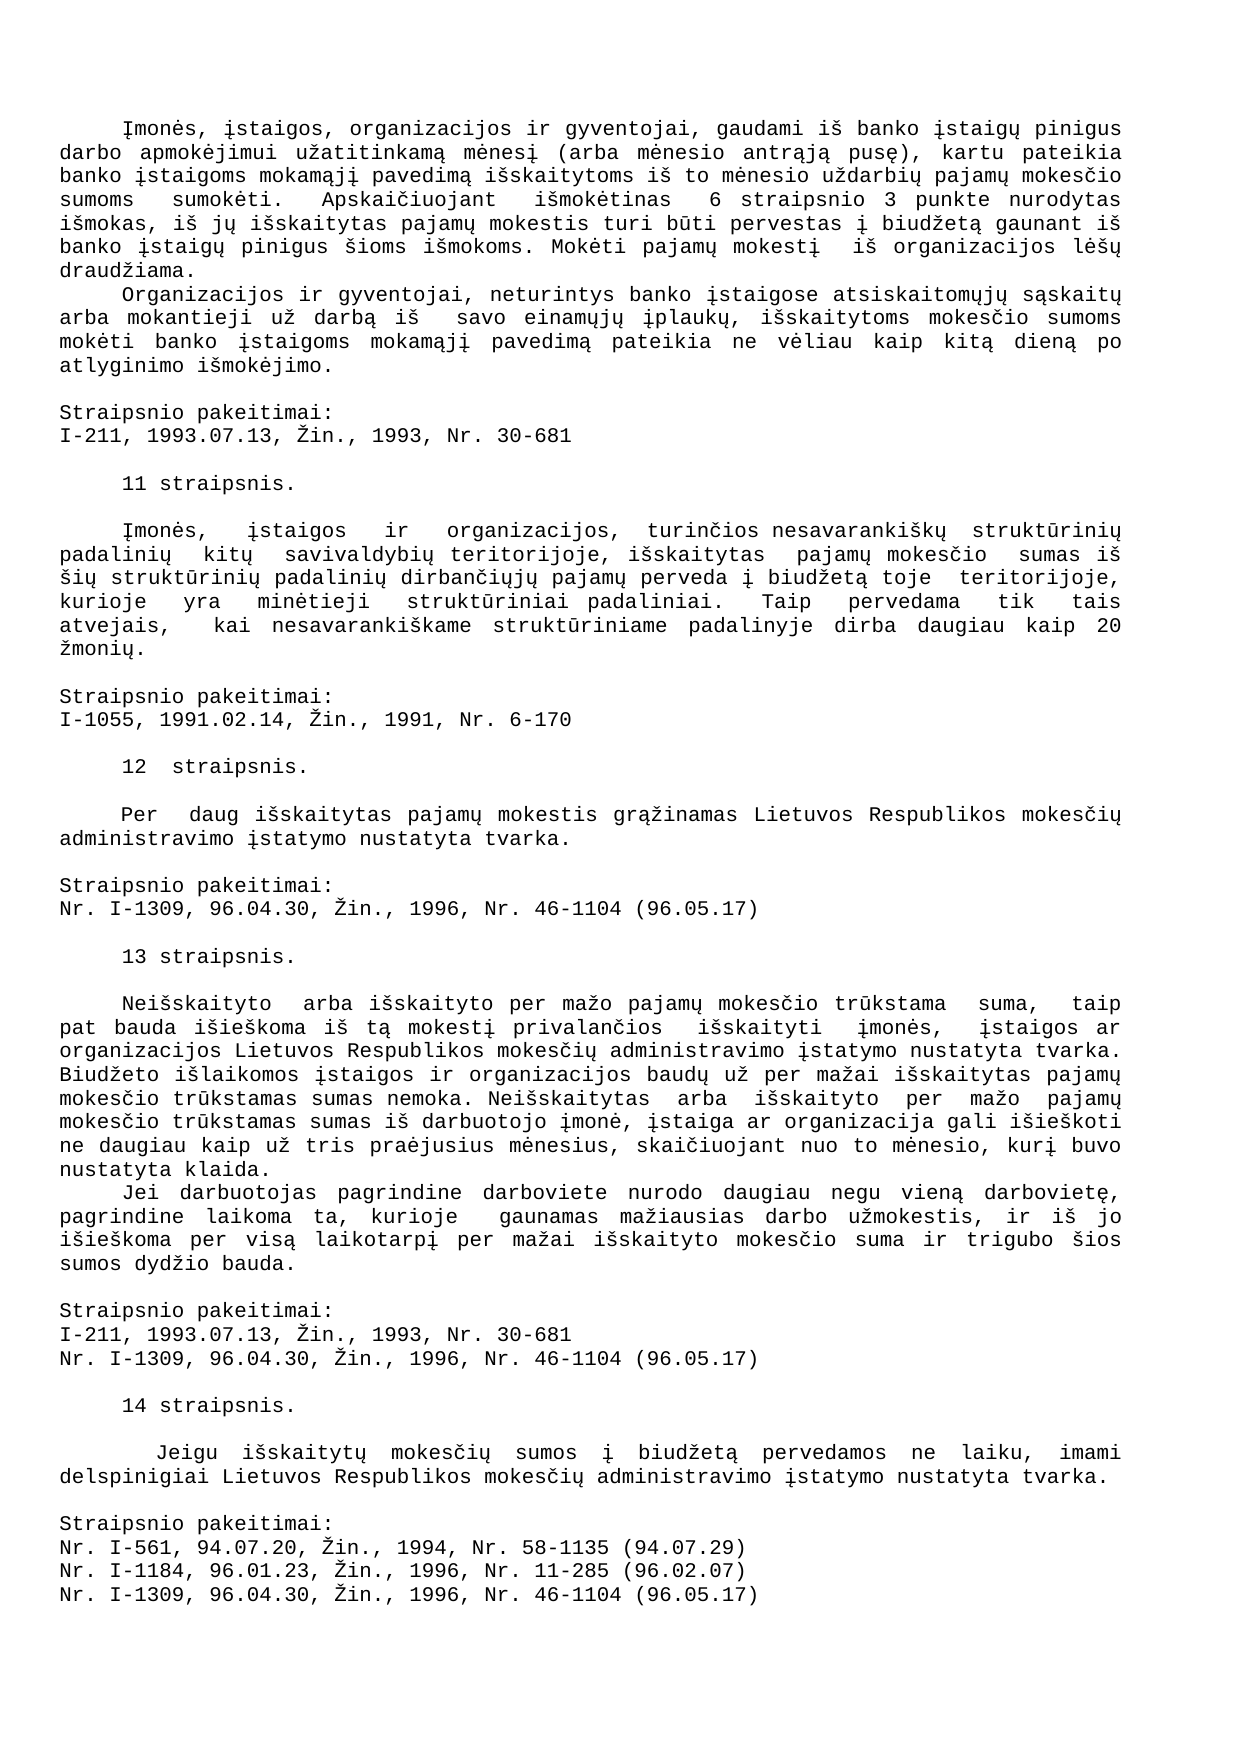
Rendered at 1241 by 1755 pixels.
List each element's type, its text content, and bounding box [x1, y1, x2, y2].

text I-211, 1993.07.13, Žin., 1993, Nr. 30-681 [59, 1324, 1122, 1348]
text Jei darbuotojas pagrindine darboviete nurodo daugiau negu vieną darbovietę, pagrindine laikoma ta, kurioje gaunamas mažiausias darbo užmokestis, ir iš jo išieškoma per visą laikotarpį per mažai išskaityto mokesčio suma ir trigubo šios sumos dydžio bauda. [59, 1182, 1122, 1277]
text Straipsnio pakeitimai: [59, 686, 1122, 709]
text Organizacijos ir gyventojai, neturintys banko įstaigose atsiskaitomųjų sąskaitų arba mokantieji už darbą iš savo einamųjų įplaukų, išskaitytoms mokesčio sumoms mokėti banko įstaigoms mokamąjį pavedimą pateikia ne vėliau kaip kitą dieną po atlyginimo išmokėjimo. [59, 284, 1122, 378]
text Įmonės, įstaigos ir organizacijos, turinčios nesavarankiškų struktūrinių padalinių kitų savivaldybių teritorijoje, išskaitytas pajamų mokesčio sumas iš šių struktūrinių padalinių dirbančiųjų pajamų perveda į biudžetą toje teritorijoje, kurioje yra minėtieji struktūriniai padaliniai. Taip pervedama tik tais atvejais, kai nesavarankiškame struktūriniame padalinyje dirba daugiau kaip 20 žmonių. [59, 520, 1122, 662]
text Straipsnio pakeitimai: [59, 1513, 1122, 1537]
text Jeigu išskaitytų mokesčių sumos į biudžetą pervedamos ne laiku, imami delspinigiai Lietuvos Respublikos mokesčių administravimo įstatymo nustatyta tvarka. [59, 1442, 1122, 1489]
text Nr. I-561, 94.07.20, Žin., 1994, Nr. 58-1135 (94.07.29) [59, 1537, 1122, 1561]
text Nr. I-1309, 96.04.30, Žin., 1996, Nr. 46-1104 (96.05.17) [59, 1584, 1122, 1608]
text Nr. I-1184, 96.01.23, Žin., 1996, Nr. 11-285 (96.02.07) [59, 1561, 1122, 1584]
text I-211, 1993.07.13, Žin., 1993, Nr. 30-681 [59, 426, 1122, 449]
text 11 straipsnis. [59, 473, 1122, 496]
text 13 straipsnis. [59, 946, 1122, 969]
text Per daug išskaitytas pajamų mokestis grąžinamas Lietuvos Respublikos mokesčių administravimo įstatymo nustatyta tvarka. [59, 804, 1122, 851]
text Neišskaityto arba išskaityto per mažo pajamų mokesčio trūkstama suma, taip pat bauda išieškoma iš tą mokestį privalančios išskaityti įmonės, įstaigos ar organizacijos Lietuvos Respublikos mokesčių administravimo įstatymo nustatyta tvarka. Biudžeto išlaikomos įstaigos ir organizacijos baudų už per mažai išskaitytas pajamų mokesčio trūkstamas sumas nemoka. Neišskaitytas arba išskaityto per mažo pajamų mokesčio trūkstamas sumas iš darbuotojo įmonė, įstaiga ar organizacija gali išieškoti ne daugiau kaip už tris praėjusius mėnesius, skaičiuojant nuo to mėnesio, kurį buvo nustatyta klaida. [59, 993, 1122, 1182]
text Nr. I-1309, 96.04.30, Žin., 1996, Nr. 46-1104 (96.05.17) [59, 898, 1122, 922]
text Straipsnio pakeitimai: [59, 1300, 1122, 1324]
text 14 straipsnis. [59, 1395, 1122, 1419]
text 12 straipsnis. [59, 757, 1122, 780]
text Straipsnio pakeitimai: [59, 875, 1122, 898]
text Įmonės, įstaigos, organizacijos ir gyventojai, gaudami iš banko įstaigų pinigus darbo apmokėjimui užatitinkamą mėnesį (arba mėnesio antrąją pusę), kartu pateikia banko įstaigoms mokamąjį pavedimą išskaitytoms iš to mėnesio uždarbių pajamų mokesčio sumoms sumokėti. Apskaičiuojant išmokėtinas 6 straipsnio 3 punkte nurodytas išmokas, iš jų išskaitytas pajamų mokestis turi būti pervestas į biudžetą gaunant iš banko įstaigų pinigus šioms išmokoms. Mokėti pajamų mokestį iš organizacijos lėšų draudžiama. [59, 118, 1122, 284]
text Nr. I-1309, 96.04.30, Žin., 1996, Nr. 46-1104 (96.05.17) [59, 1348, 1122, 1371]
text I-1055, 1991.02.14, Žin., 1991, Nr. 6-170 [59, 709, 1122, 733]
text Straipsnio pakeitimai: [59, 402, 1122, 426]
